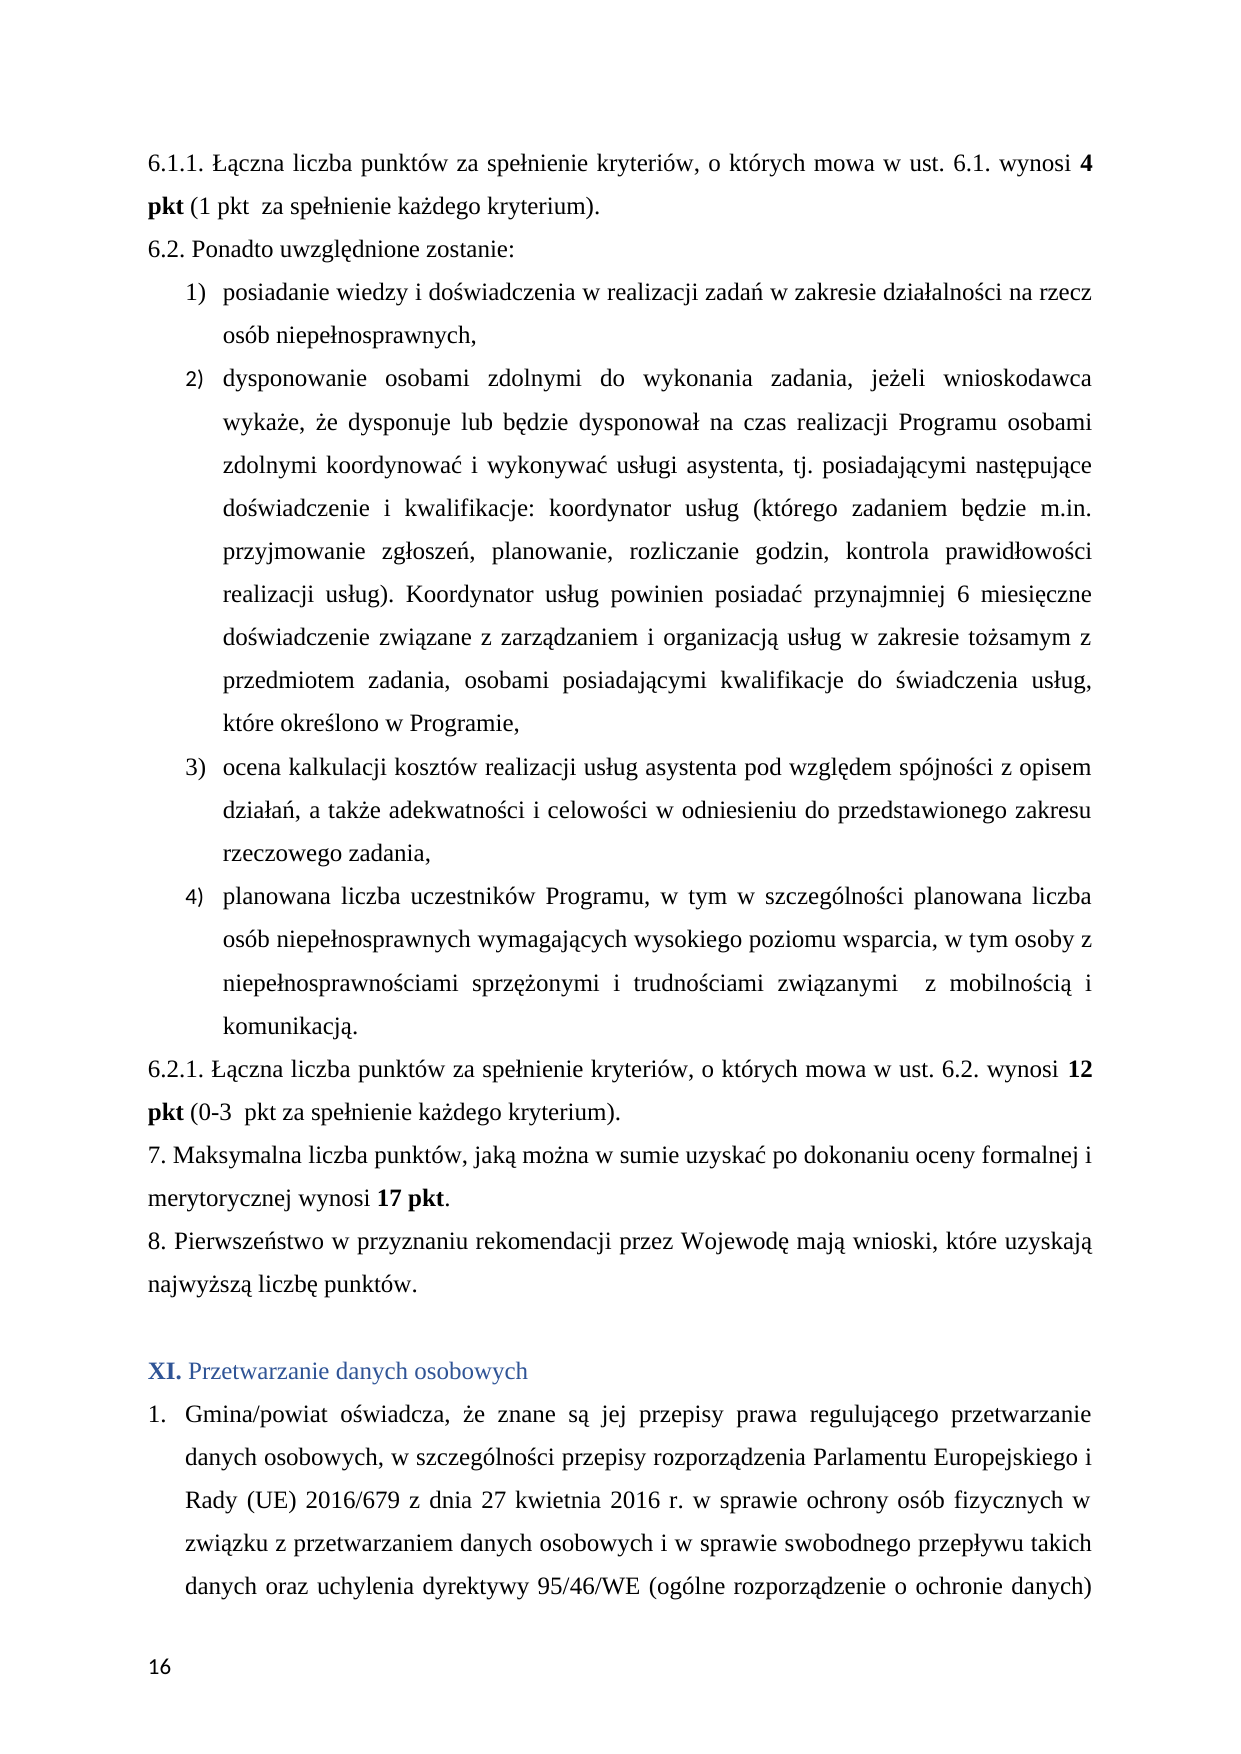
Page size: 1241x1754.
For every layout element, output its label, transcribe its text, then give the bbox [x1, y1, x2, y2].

subtitle XI. Przetwarzanie danych osobowych [148, 1356, 1093, 1384]
text 6.1.1. Łączna liczba punktów za spełnienie kryteriów, o których mowa w ust. 6.1. wynosi 4 pkt (1 pkt za spełnienie każdego kryterium). [148, 148, 1093, 219]
list Gmina/powiat oświadcza, że znane są jej przepisy prawa regulującego przetwarzanie danych osobowych, w szczególności przepisy rozporządzenia Parlamentu Europejskiego i Rady (UE) 2016/679 z dnia 27 kwietnia 2016 r. w sprawie ochrony osób fizycznych w związku z przetwarzaniem danych osobowych i w sprawie swobodnego przepływu takich danych oraz uchylenia dyrektywy 95/46/WE (ogólne rozporządzenie o ochronie danych) [148, 1399, 1093, 1600]
list ocena kalkulacji kosztów realizacji usług asystenta pod względem spójności z opisem działań, a także adekwatności i celowości w odniesieniu do przedstawionego zakresu rzeczowego zadania, [185, 752, 1093, 867]
text 7. Maksymalna liczba punktów, jaką można w sumie uzyskać po dokonaniu oceny formalnej i merytorycznej wynosi 17 pkt. [148, 1140, 1093, 1212]
list dysponowanie osobami zdolnymi do wykonania zadania, jeżeli wnioskodawca wykaże, że dysponuje lub będzie dysponował na czas realizacji Programu osobami zdolnymi koordynować i wykonywać usługi asystenta, tj. posiadającymi następujące doświadczenie i kwalifikacje: koordynator usług (którego zadaniem będzie m.in. przyjmowanie zgłoszeń, planowanie, rozliczanie godzin, kontrola prawidłowości realizacji usług). Koordynator usług powinien posiadać przynajmniej 6 miesięczne doświadczenie związane z zarządzaniem i organizacją usług w zakresie tożsamym z przedmiotem zadania, osobami posiadającymi kwalifikacje do świadczenia usług, które określono w Programie, [185, 363, 1093, 737]
list planowana liczba uczestników Programu, w tym w szczególności planowana liczba osób niepełnosprawnych wymagających wysokiego poziomu wsparcia, w tym osoby z niepełnosprawnościami sprzężonymi i trudnościami związanymi z mobilnością i komunikacją. [185, 881, 1093, 1039]
text 6.2. Ponadto uwzględnione zostanie: [148, 234, 1093, 263]
text 6.2.1. Łączna liczba punktów za spełnienie kryteriów, o których mowa w ust. 6.2. wynosi 12 pkt (0-3 pkt za spełnienie każdego kryterium). [148, 1054, 1093, 1126]
list posiadanie wiedzy i doświadczenia w realizacji zadań w zakresie działalności na rzecz osób niepełnosprawnych, [185, 277, 1093, 349]
text 8. Pierwszeństwo w przyznaniu rekomendacji przez Wojewodę mają wnioski, które uzyskają najwyższą liczbę punktów. [148, 1226, 1093, 1298]
